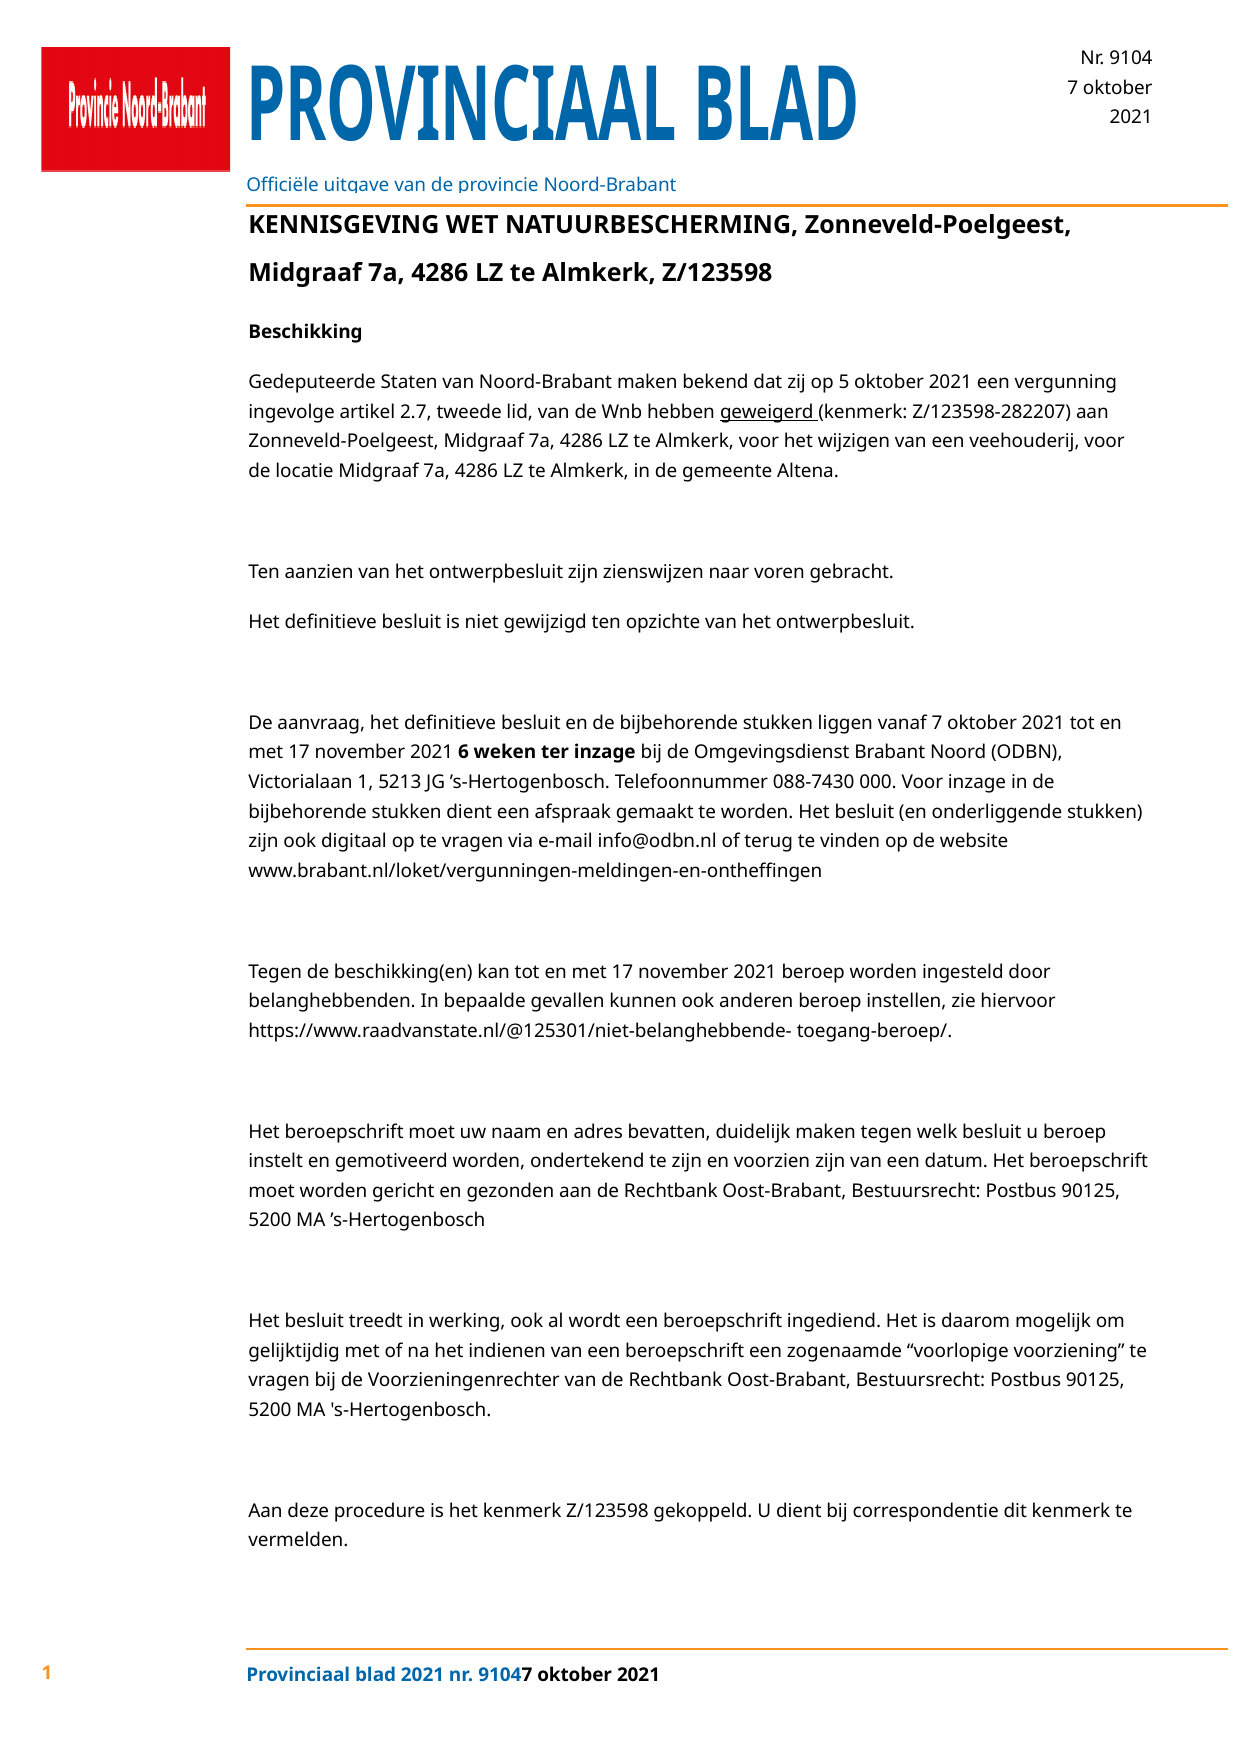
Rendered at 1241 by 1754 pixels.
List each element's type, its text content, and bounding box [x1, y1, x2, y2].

text Ten aanzien van het ontwerpbesluit zijn zienswijzen naar voren gebracht. [248, 558, 1152, 584]
text Het besluit treedt in werking, ook al wordt een beroepschrift ingediend. Het is daarom mogelijk om gelijktijdig met of na het indienen van een beroepschrift een zogenaamde “voorlopige voorziening” te vragen bij de Voorzieningenrechter van de Rechtbank Oost-Brabant, Bestuursrecht: Postbus 90125, 5200 MA 's-Hertogenbosch. [248, 1307, 1152, 1422]
text De aanvraag, het definitieve besluit en de bijbehorende stukken liggen vanaf 7 oktober 2021 tot en met 17 november 2021 6 weken ter inzage bij de Omgevingsdienst Brabant Noord (ODBN), Victorialaan 1, 5213 JG ’s-Hertogenbosch. Telefoonnummer 088-7430 000. Voor inzage in de bijbehorende stukken dient een afspraak gemaakt te worden. Het besluit (en onderliggende stukken) zijn ook digitaal op te vragen via e-mail info@odbn.nl of terug te vinden op de website www.brabant.nl/loket/vergunningen-meldingen-en-ontheffingen [248, 709, 1152, 883]
picture [41, 47, 231, 172]
text Het definitieve besluit is niet gewijzigd ten opzichte van het ontwerpbesluit. [248, 608, 1152, 634]
text KENNISGEVING WET NATUURBESCHERMING, Zonneveld-Poelgeest, Midgraaf 7a, 4286 LZ te Almkerk, Z/123598 [248, 207, 1152, 288]
text Het beroepschrift moet uw naam en adres bevatten, duidelijk maken tegen welk besluit u beroep instelt en gemotiveerd worden, ondertekend te zijn en voorzien zijn van een datum. Het beroepschrift moet worden gericht en gezonden aan de Rechtbank Oost-Brabant, Bestuursrecht: Postbus 90125, 5200 MA ’s-Hertogenbosch [248, 1118, 1152, 1232]
text Tegen de beschikking(en) kan tot en met 17 november 2021 beroep worden ingesteld door belanghebbenden. In bepaalde gevallen kunnen ook anderen beroep instellen, zie hiervoor https://www.raadvanstate.nl/@125301/niet-belanghebbende- toegang-beroep/. [248, 958, 1152, 1043]
text Aan deze procedure is het kenmerk Z/123598 gekoppeld. U dient bij correspondentie dit kenmerk te vermelden. [248, 1497, 1152, 1552]
text Gedeputeerde Staten van Noord-Brabant maken bekend dat zij op 5 oktober 2021 een vergunning ingevolge artikel 2.7, tweede lid, van de Wnb hebben geweigerd (kenmerk: Z/123598-282207) aan Zonneveld-Poelgeest, Midgraaf 7a, 4286 LZ te Almkerk, voor het wijzigen van een veehouderij, voor de locatie Midgraaf 7a, 4286 LZ te Almkerk, in de gemeente Altena. [248, 368, 1152, 483]
text Beschikking [248, 318, 1152, 344]
